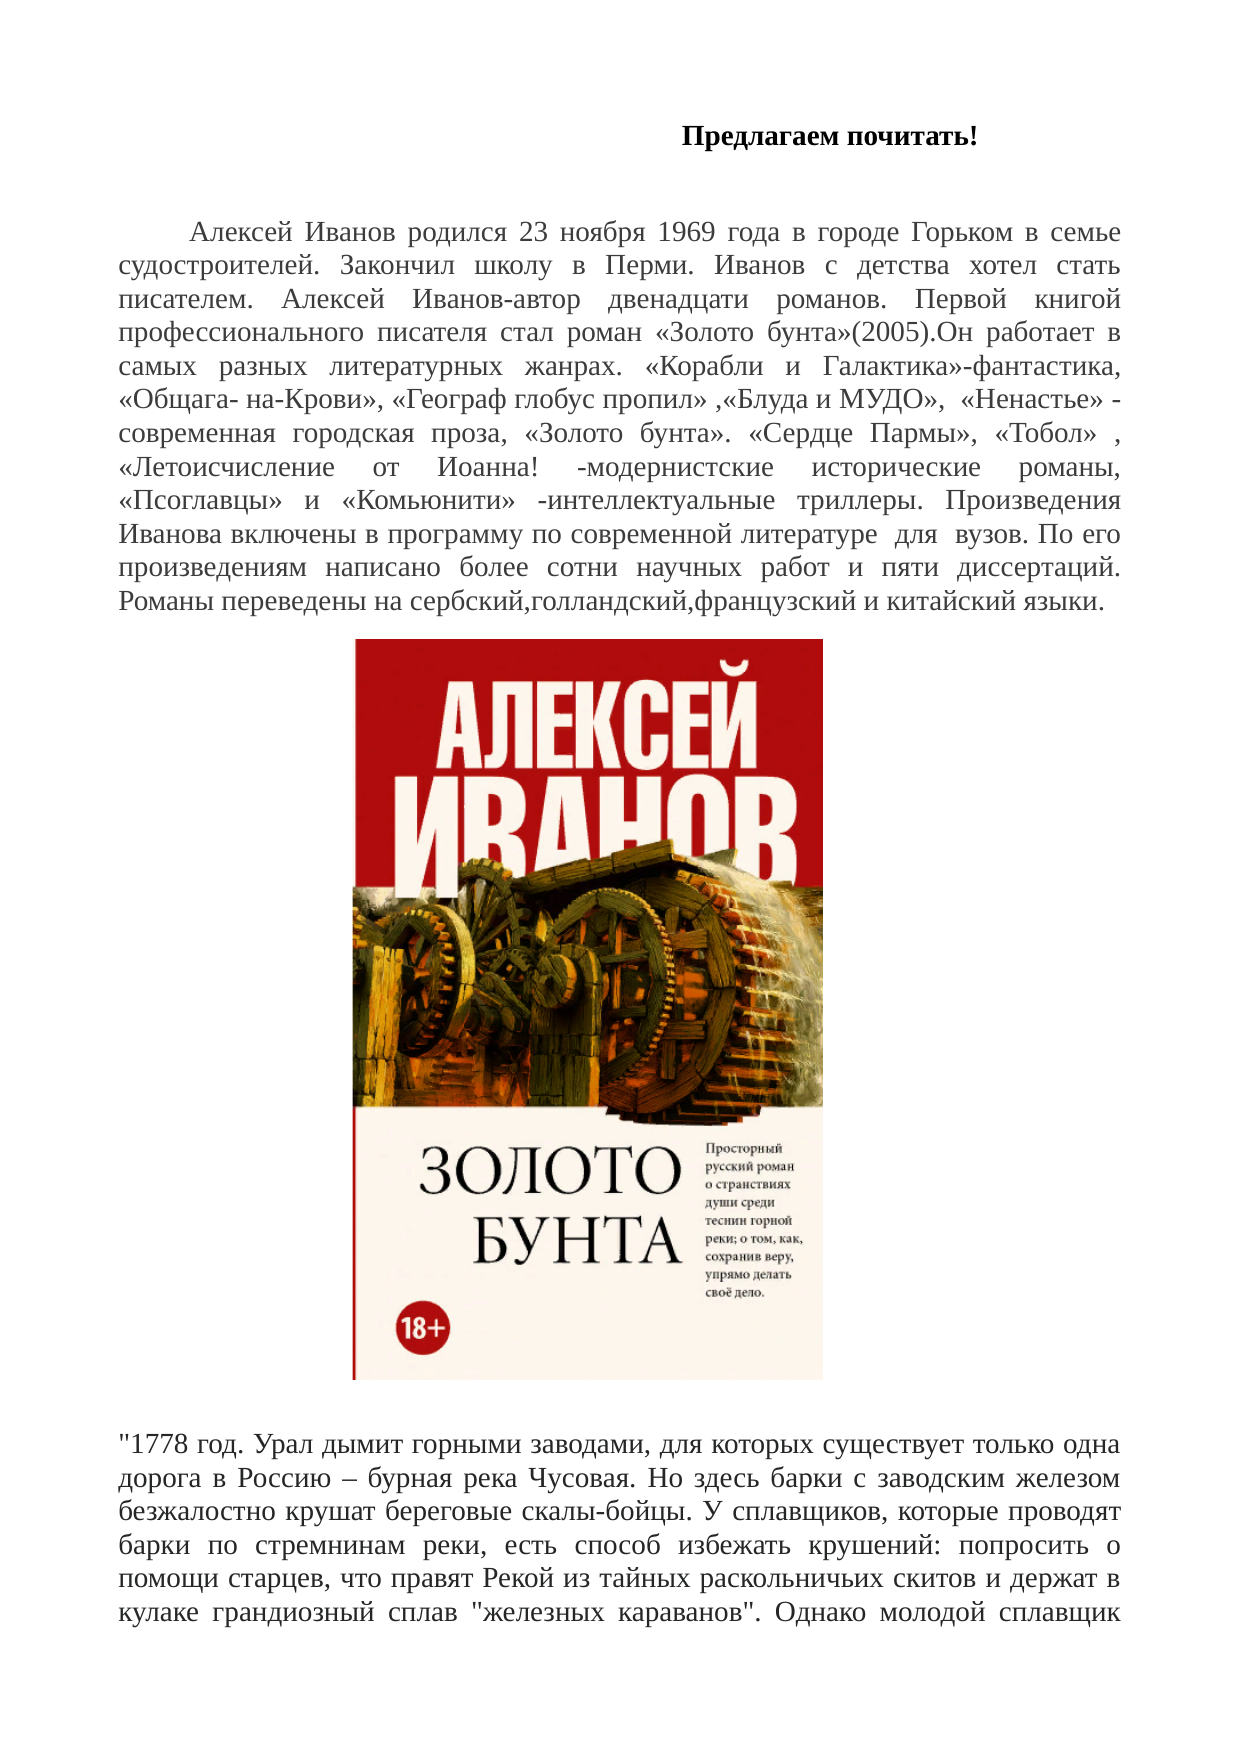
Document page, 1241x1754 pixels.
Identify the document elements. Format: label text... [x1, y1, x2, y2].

picture [352, 639, 823, 1380]
text Предлагаем почитать! [118, 118, 1122, 152]
text Алексей Иванов родился 23 ноября 1969 года в городе Горьком в семье судостроителей. Закончил школу в Перми. Иванов с детства хотел стать писателем. Алексей Иванов-автор двенадцати романов. Первой книгой профессионального писателя стал роман «Золото бунта»(2005).Он работает в самых разных литературных жанрах. «Корабли и Галактика»-фантастика, «Общага- на-Крови», «Географ глобус пропил» ,«Блуда и МУДО», «Ненастье» -современная городская проза, «Золото бунта». «Сердце Пармы», «Тобол» , «Летоисчисление от Иоанна! -модернистские исторические романы, «Псоглавцы» и «Комьюнити» -интеллектуальные триллеры. Произведения Иванова включены в программу по современной литературе для вузов. По его произведениям написано более сотни научных работ и пяти диссертаций. Романы переведены на сербский,голландский,французский и китайский языки. [118, 214, 1122, 616]
text "1778 год. Урал дымит горными заводами, для которых существует только одна дорога в Россию – бурная река Чусовая. Но здесь барки с заводским железом безжалостно крушат береговые скалы-бойцы. У сплавщиков, которые проводят барки по стремнинам реки, есть способ избежать крушений: попросить о помощи старцев, что правят Рекой из тайных раскольничьих скитов и держат в кулаке грандиозный сплав "железных караванов". Однако молодой сплавщик [118, 1426, 1122, 1627]
